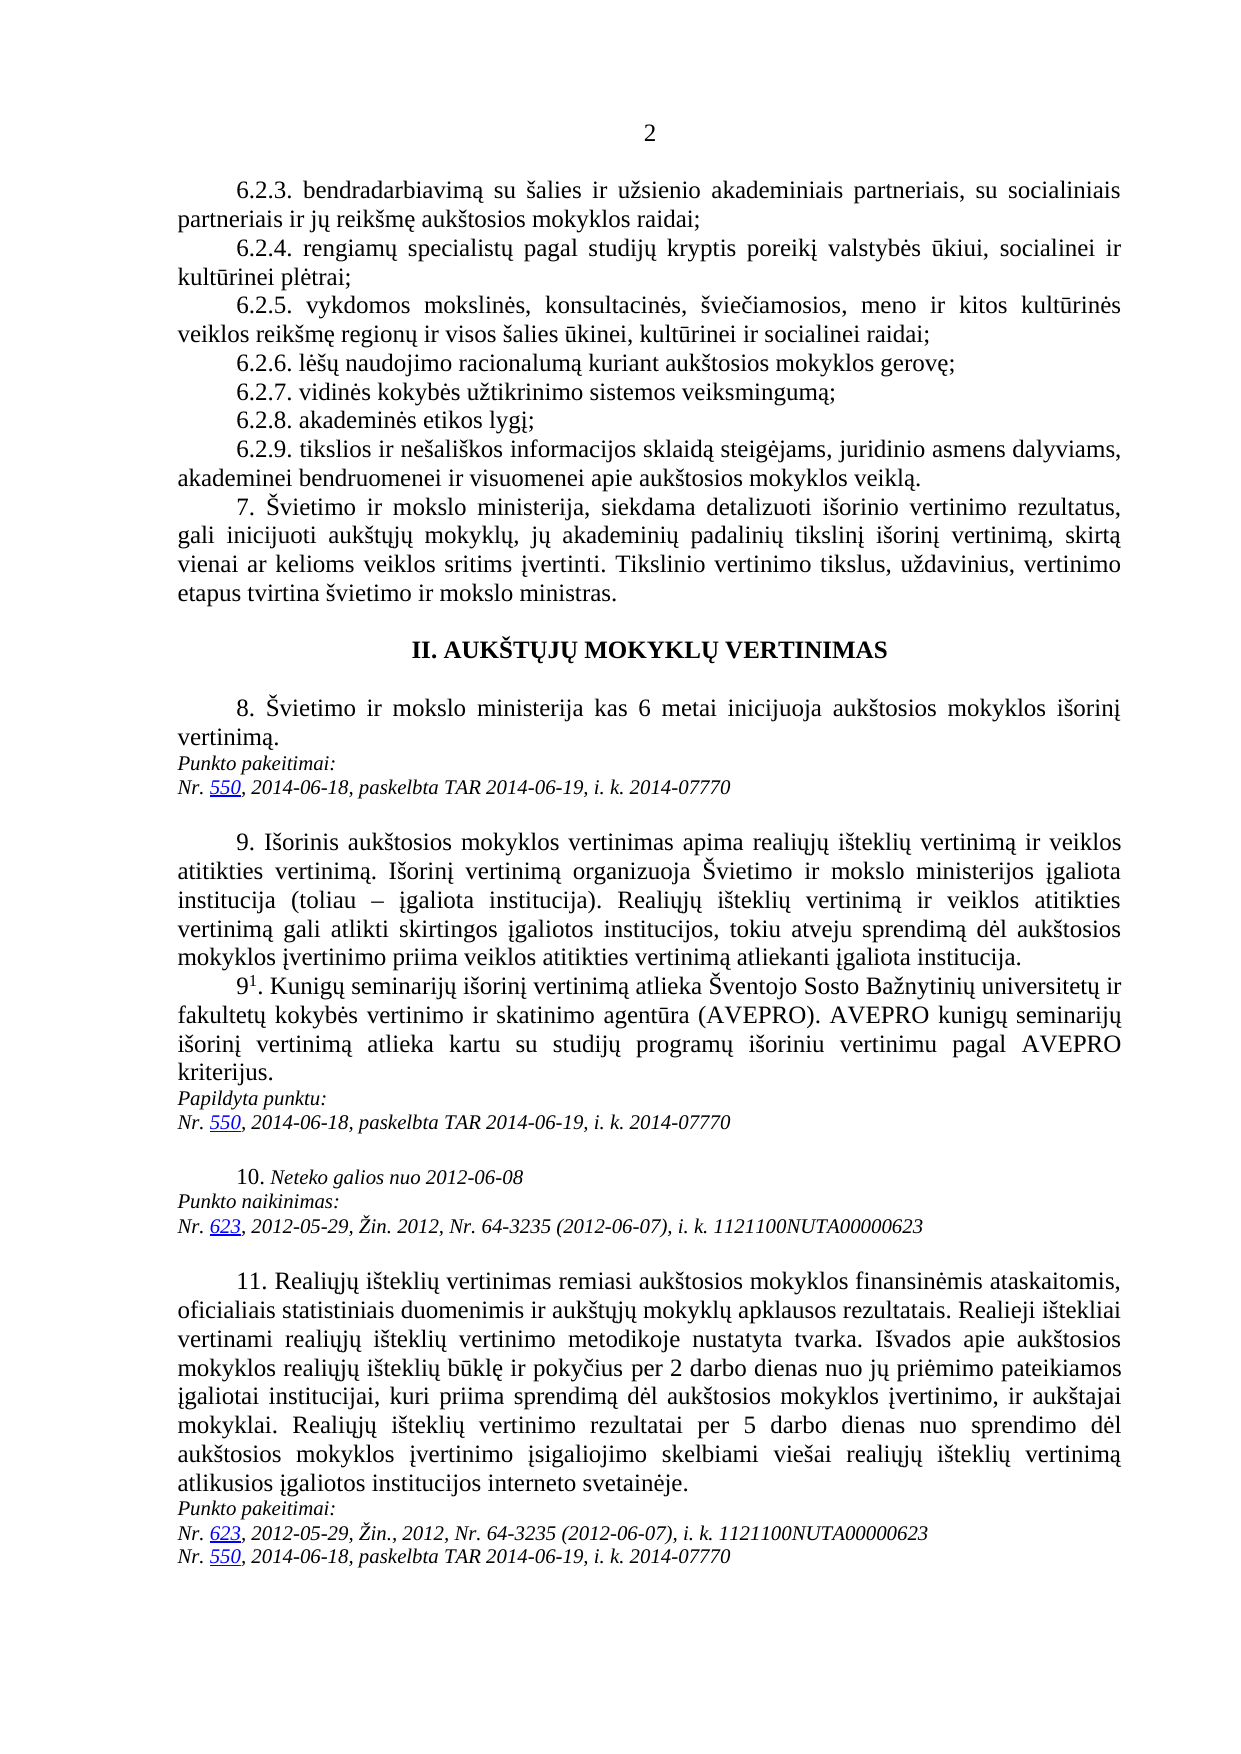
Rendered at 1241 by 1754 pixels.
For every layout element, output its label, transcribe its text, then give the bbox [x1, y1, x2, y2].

text 7. Švietimo ir mokslo ministerija, siekdama detalizuoti išorinio vertinimo rezultatus, gali inicijuoti aukštųjų mokyklų, jų akademinių padalinių tikslinį išorinį vertinimą, skirtą vienai ar kelioms veiklos sritims įvertinti. Tikslinio vertinimo tikslus, uždavinius, vertinimo etapus tvirtina švietimo ir mokslo ministras. [177, 492, 1122, 607]
text Nr. 550, 2014-06-18, paskelbta TAR 2014-06-19, i. k. 2014-07770 [177, 1544, 1122, 1568]
text 6.2.8. akademinės etikos lygį; [177, 406, 1122, 434]
text Nr. 550, 2014-06-18, paskelbta TAR 2014-06-19, i. k. 2014-07770 [177, 1110, 1122, 1134]
text 6.2.5. vykdomos mokslinės, konsultacinės, šviečiamosios, meno ir kitos kultūrinės veiklos reikšmę regionų ir visos šalies ūkinei, kultūrinei ir socialinei raidai; [177, 291, 1122, 348]
text 6.2.3. bendradarbiavimą su šalies ir užsienio akademiniais partneriais, su socialiniais partneriais ir jų reikšmę aukštosios mokyklos raidai; [177, 176, 1122, 233]
text Punkto pakeitimai: [177, 751, 1122, 775]
text 6.2.6. lėšų naudojimo racionalumą kuriant aukštosios mokyklos gerovę; [177, 348, 1122, 377]
text Punkto pakeitimai: [177, 1496, 1122, 1520]
text 6.2.9. tikslios ir nešališkos informacijos sklaidą steigėjams, juridinio asmens dalyviams, akademinei bendruomenei ir visuomenei apie aukštosios mokyklos veiklą. [177, 434, 1122, 492]
text Papildyta punktu: [177, 1086, 1122, 1110]
text Nr. 623, 2012-05-29, Žin. 2012, Nr. 64-3235 (2012-06-07), i. k. 1121100NUTA00000623 [177, 1213, 1122, 1238]
text 9. Išorinis aukštosios mokyklos vertinimas apima realiųjų išteklių vertinimą ir veiklos atitikties vertinimą. Išorinį vertinimą organizuoja Švietimo ir mokslo ministerijos įgaliota institucija (toliau – įgaliota institucija). Realiųjų išteklių vertinimą ir veiklos atitikties vertinimą gali atlikti skirtingos įgaliotos institucijos, tokiu atveju sprendimą dėl aukštosios mokyklos įvertinimo priima veiklos atitikties vertinimą atliekanti įgaliota institucija. [177, 827, 1122, 971]
text 6.2.7. vidinės kokybės užtikrinimo sistemos veiksmingumą; [177, 377, 1122, 406]
text Punkto naikinimas: [177, 1189, 1122, 1213]
text Nr. 623, 2012-05-29, Žin., 2012, Nr. 64-3235 (2012-06-07), i. k. 1121100NUTA00000623 [177, 1520, 1122, 1544]
text 10. Neteko galios nuo 2012-06-08 [177, 1163, 1122, 1189]
text 8. Švietimo ir mokslo ministerija kas 6 metai inicijuoja aukštosios mokyklos išorinį vertinimą. [177, 693, 1122, 751]
text 6.2.4. rengiamų specialistų pagal studijų kryptis poreikį valstybės ūkiui, socialinei ir kultūrinei plėtrai; [177, 233, 1122, 291]
text Nr. 550, 2014-06-18, paskelbta TAR 2014-06-19, i. k. 2014-07770 [177, 775, 1122, 799]
text 91. Kunigų seminarijų išorinį vertinimą atlieka Šventojo Sosto Bažnytinių universitetų ir fakultetų kokybės vertinimo ir skatinimo agentūra (AVEPRO). AVEPRO kunigų seminarijų išorinį vertinimą atlieka kartu su studijų programų išoriniu vertinimu pagal AVEPRO kriterijus. [177, 971, 1122, 1086]
text II. AUKŠTŲJŲ MOKYKLŲ VERTINIMAS [177, 636, 1122, 664]
text 11. Realiųjų išteklių vertinimas remiasi aukštosios mokyklos finansinėmis ataskaitomis, oficialiais statistiniais duomenimis ir aukštųjų mokyklų apklausos rezultatais. Realieji ištekliai vertinami realiųjų išteklių vertinimo metodikoje nustatyta tvarka. Išvados apie aukštosios mokyklos realiųjų išteklių būklę ir pokyčius per 2 darbo dienas nuo jų priėmimo pateikiamos įgaliotai institucijai, kuri priima sprendimą dėl aukštosios mokyklos įvertinimo, ir aukštajai mokyklai. Realiųjų išteklių vertinimo rezultatai per 5 darbo dienas nuo sprendimo dėl aukštosios mokyklos įvertinimo įsigaliojimo skelbiami viešai realiųjų išteklių vertinimą atlikusios įgaliotos institucijos interneto svetainėje. [177, 1266, 1122, 1496]
